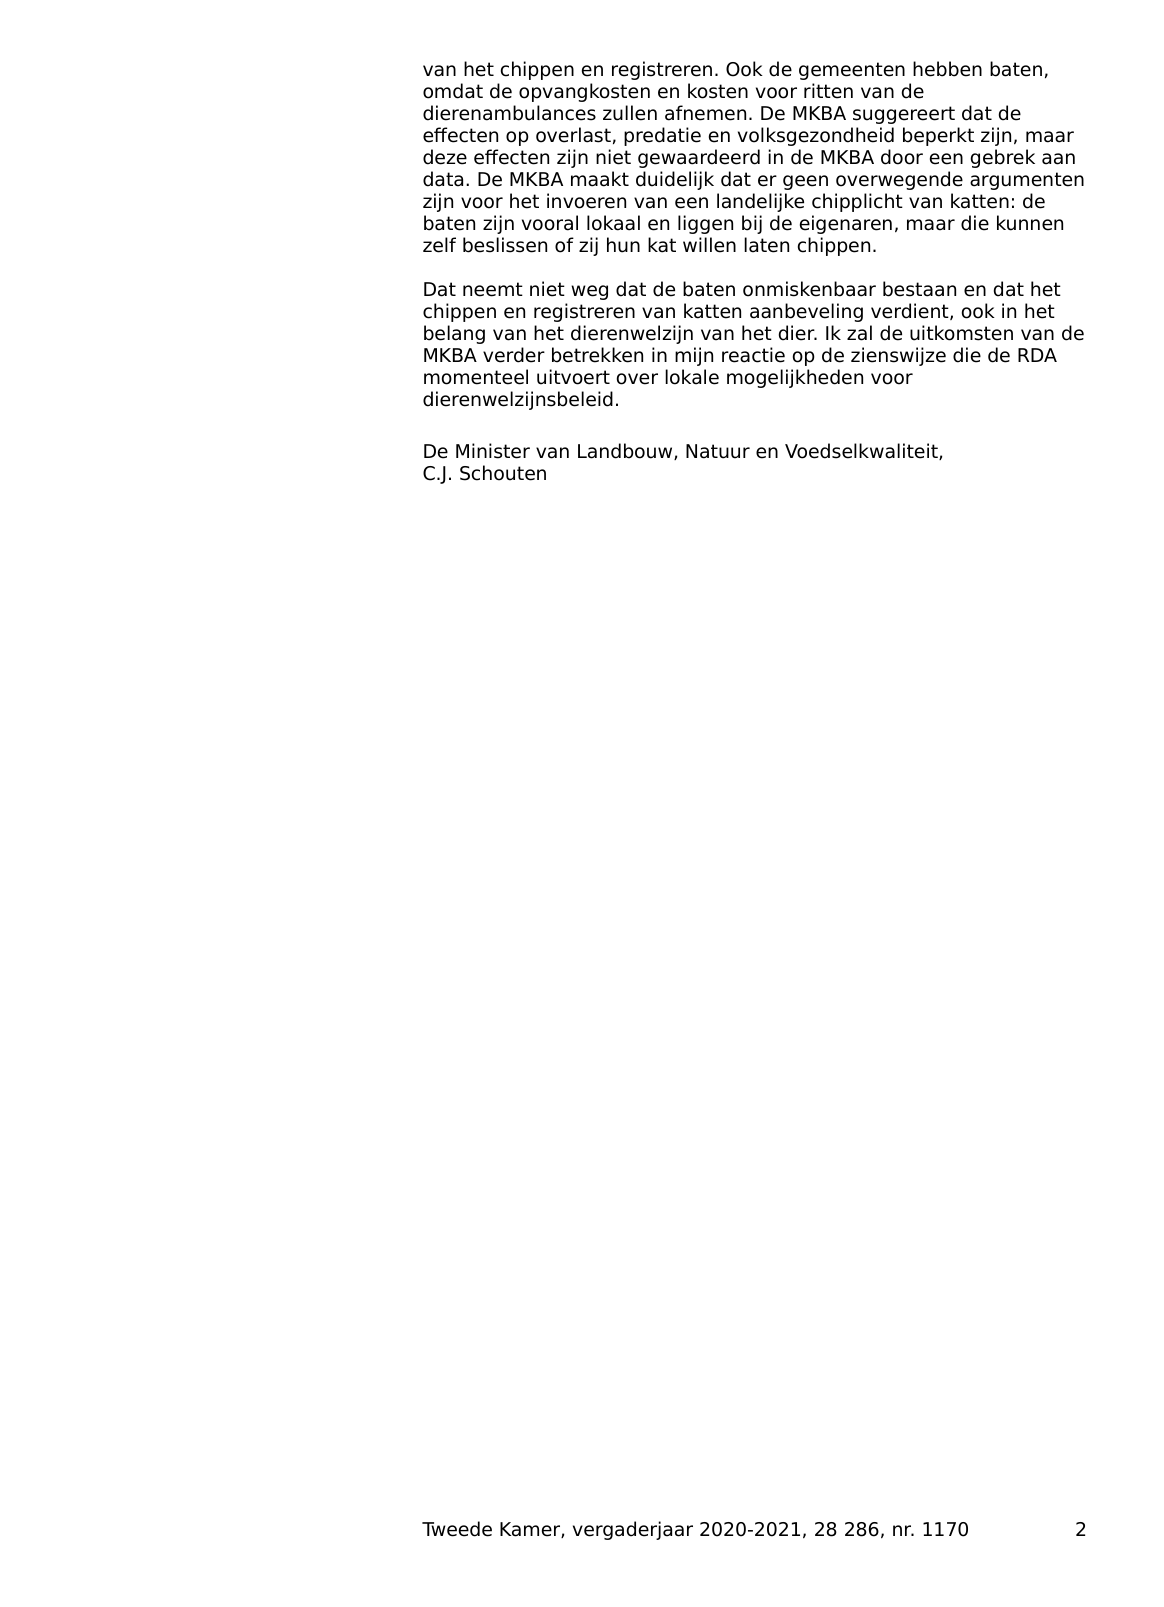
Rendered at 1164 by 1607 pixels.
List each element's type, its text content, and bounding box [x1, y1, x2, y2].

text van het chippen en registreren. Ook de gemeenten hebben baten, omdat de opvangkosten en kosten voor ritten van de dierenambulances zullen afnemen. De MKBA suggereert dat de effecten op overlast, predatie en volksgezondheid beperkt zijn, maar deze effecten zijn niet gewaardeerd in de MKBA door een gebrek aan data. De MKBA maakt duidelijk dat er geen overwegende argumenten zijn voor het invoeren van een landelijke chipplicht van katten: de baten zijn vooral lokaal en liggen bij de eigenaren, maar die kunnen zelf beslissen of zij hun kat willen laten chippen. [422, 59, 1087, 257]
text Dat neemt niet weg dat de baten onmiskenbaar bestaan en dat het chippen en registreren van katten aanbeveling verdient, ook in het belang van het dierenwelzijn van het dier. Ik zal de uitkomsten van de MKBA verder betrekken in mijn reactie op de zienswijze die de RDA momenteel uitvoert over lokale mogelijkheden voor dierenwelzijnsbeleid. [422, 279, 1087, 411]
text De Minister van Landbouw, Natuur en Voedselkwaliteit, C.J. Schouten [422, 441, 1087, 485]
